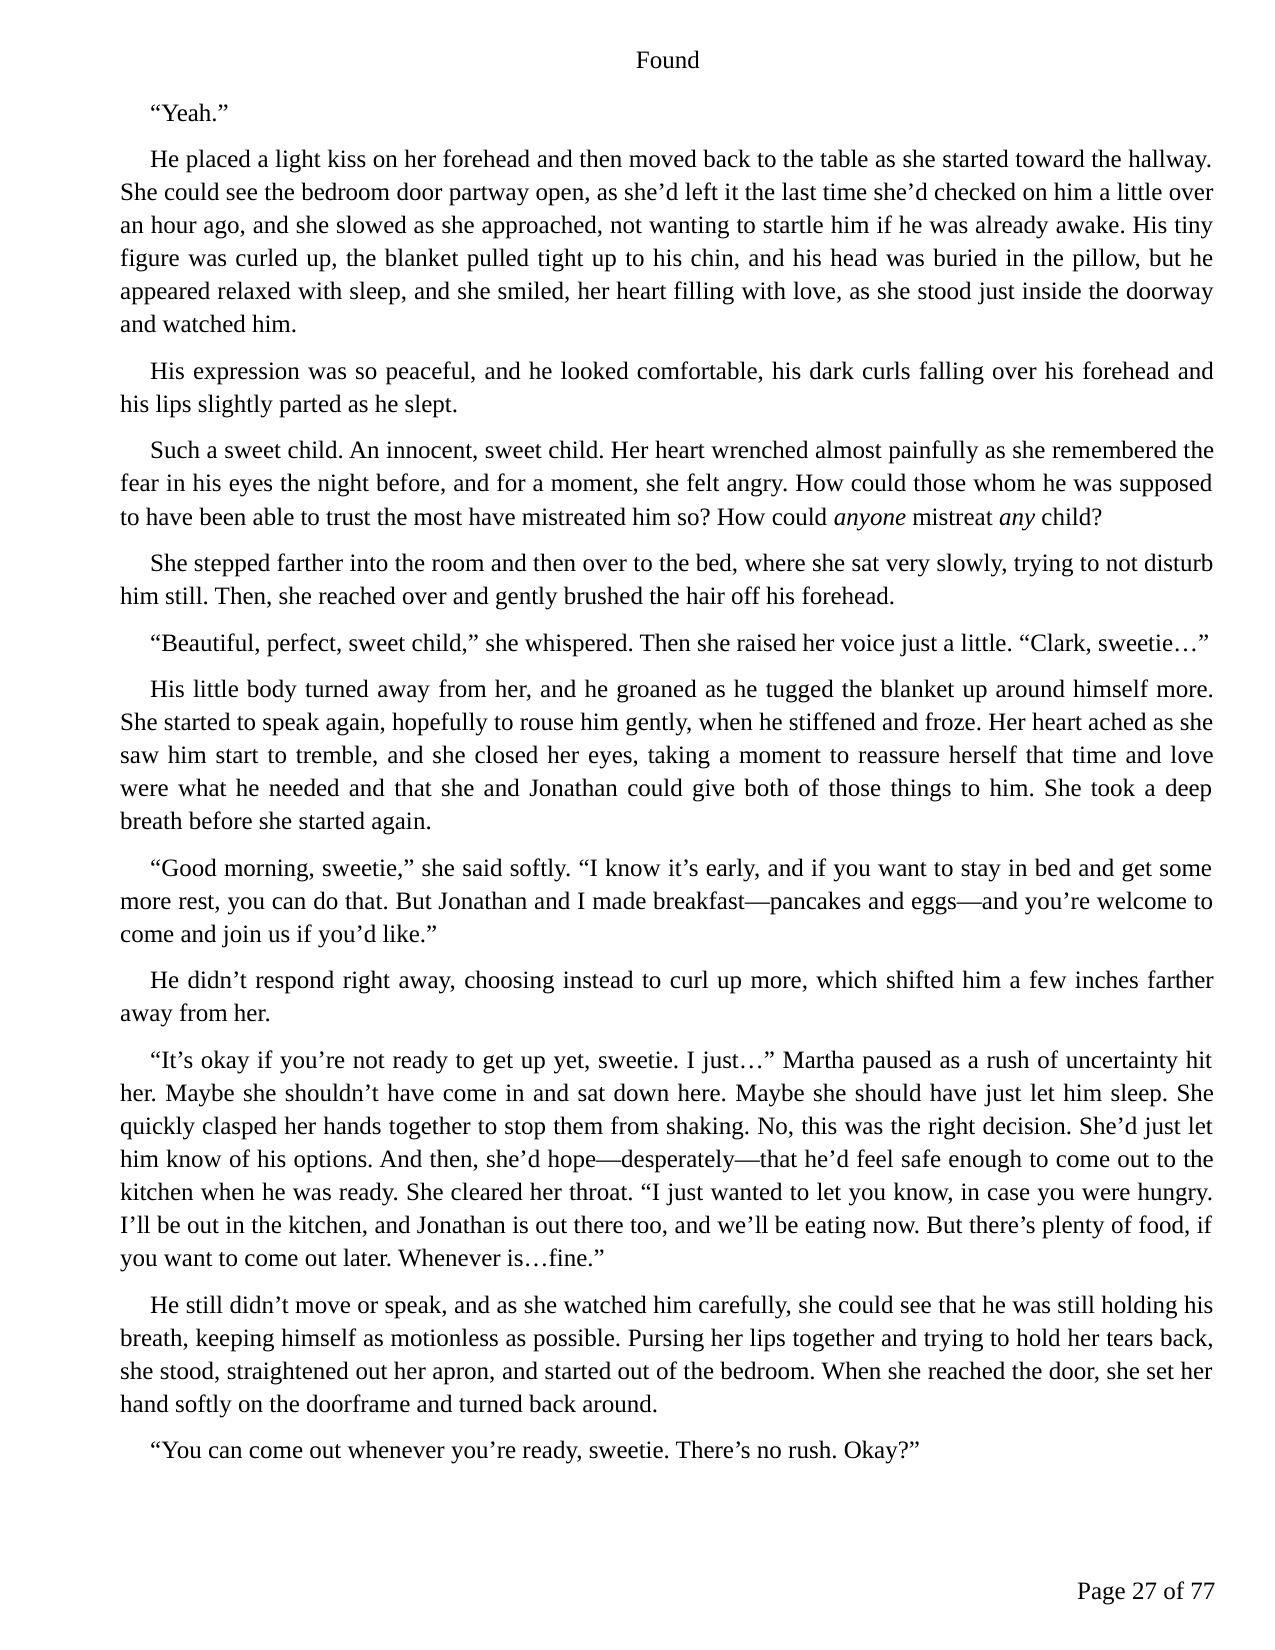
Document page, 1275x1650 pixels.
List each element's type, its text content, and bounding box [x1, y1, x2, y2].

text He didn’t respond right away, choosing instead to curl up more, which shifted him a few inches farther away from her. [120, 966, 1215, 1027]
text Such a sweet child. An innocent, sweet child. Her heart wrenched almost painfully as she remembered the fear in his eyes the night before, and for a moment, she felt angry. How could those whom he was supposed to have been able to trust the most have mistreated him so? How could anyone mistreat any child? [120, 436, 1215, 530]
text His little body turned away from her, and he groaned as he tugged the blanket up around himself more. She started to speak again, hopefully to rouse him gently, when he stiffened and froze. Her heart ached as she saw him start to tremble, and she closed her eyes, taking a moment to reassure herself that time and love were what he needed and that she and Jonathan could give both of those things to him. She took a deep breath before she started again. [120, 674, 1215, 835]
text “You can come out whenever you’re ready, sweetie. There’s no rush. Okay?” [120, 1435, 1215, 1464]
text He still didn’t move or speak, and as she watched him carefully, she could see that he was still holding his breath, keeping himself as motionless as possible. Pursing her lips together and trying to hold her tears back, she stood, straightened out her apron, and started out of the bedroom. When she reached the door, she set her hand softly on the doorframe and turned back around. [120, 1290, 1215, 1418]
text He placed a light kiss on her forehead and then moved back to the table as she started toward the hallway. She could see the bedroom door partway open, as she’d left it the last time she’d checked on him a little over an hour ago, and she slowed as she approached, not wanting to startle him if he was already awake. His tiny figure was curled up, the blanket pulled tight up to his chin, and his head was buried in the pillow, but he appeared relaxed with sleep, and she smiled, her heart filling with love, as she stood just inside the doorway and watched him. [120, 144, 1215, 338]
text “Good morning, sweetie,” she said softly. “I know it’s early, and if you want to stay in bed and get some more rest, you can do that. But Jonathan and I made breakfast—pancakes and eggs—and you’re welcome to come and join us if you’d like.” [120, 853, 1215, 948]
text “Beautiful, perfect, sweet child,” she whispered. Then she raised her voice just a little. “Clark, sweetie…” [120, 628, 1215, 656]
text “It’s okay if you’re not ready to get up yet, sweetie. I just…” Martha paused as a rush of uncertainty hit her. Maybe she shouldn’t have come in and sat down here. Maybe she should have just let him sleep. She quickly clasped her hands together to stop them from shaking. No, this was the right decision. She’d just let him know of his options. And then, she’d hope—desperately—that he’d feel safe enough to come out to the kitchen when he was ready. She cleared her throat. “I just wanted to let you know, in case you were hungry. I’ll be out in the kitchen, and Jonathan is out there too, and we’ll be eating now. But there’s plenty of food, if you want to come out later. Whenever is…fine.” [120, 1045, 1215, 1272]
text His expression was so peaceful, and he looked comfortable, his dark curls falling over his forehead and his lips slightly parted as he slept. [120, 356, 1215, 418]
text “Yeah.” [120, 98, 1215, 126]
text She stepped farther into the room and then over to the bed, where she sat very slowly, trying to not disturb him still. Then, she reached over and gently brushed the hair off his forehead. [120, 548, 1215, 610]
